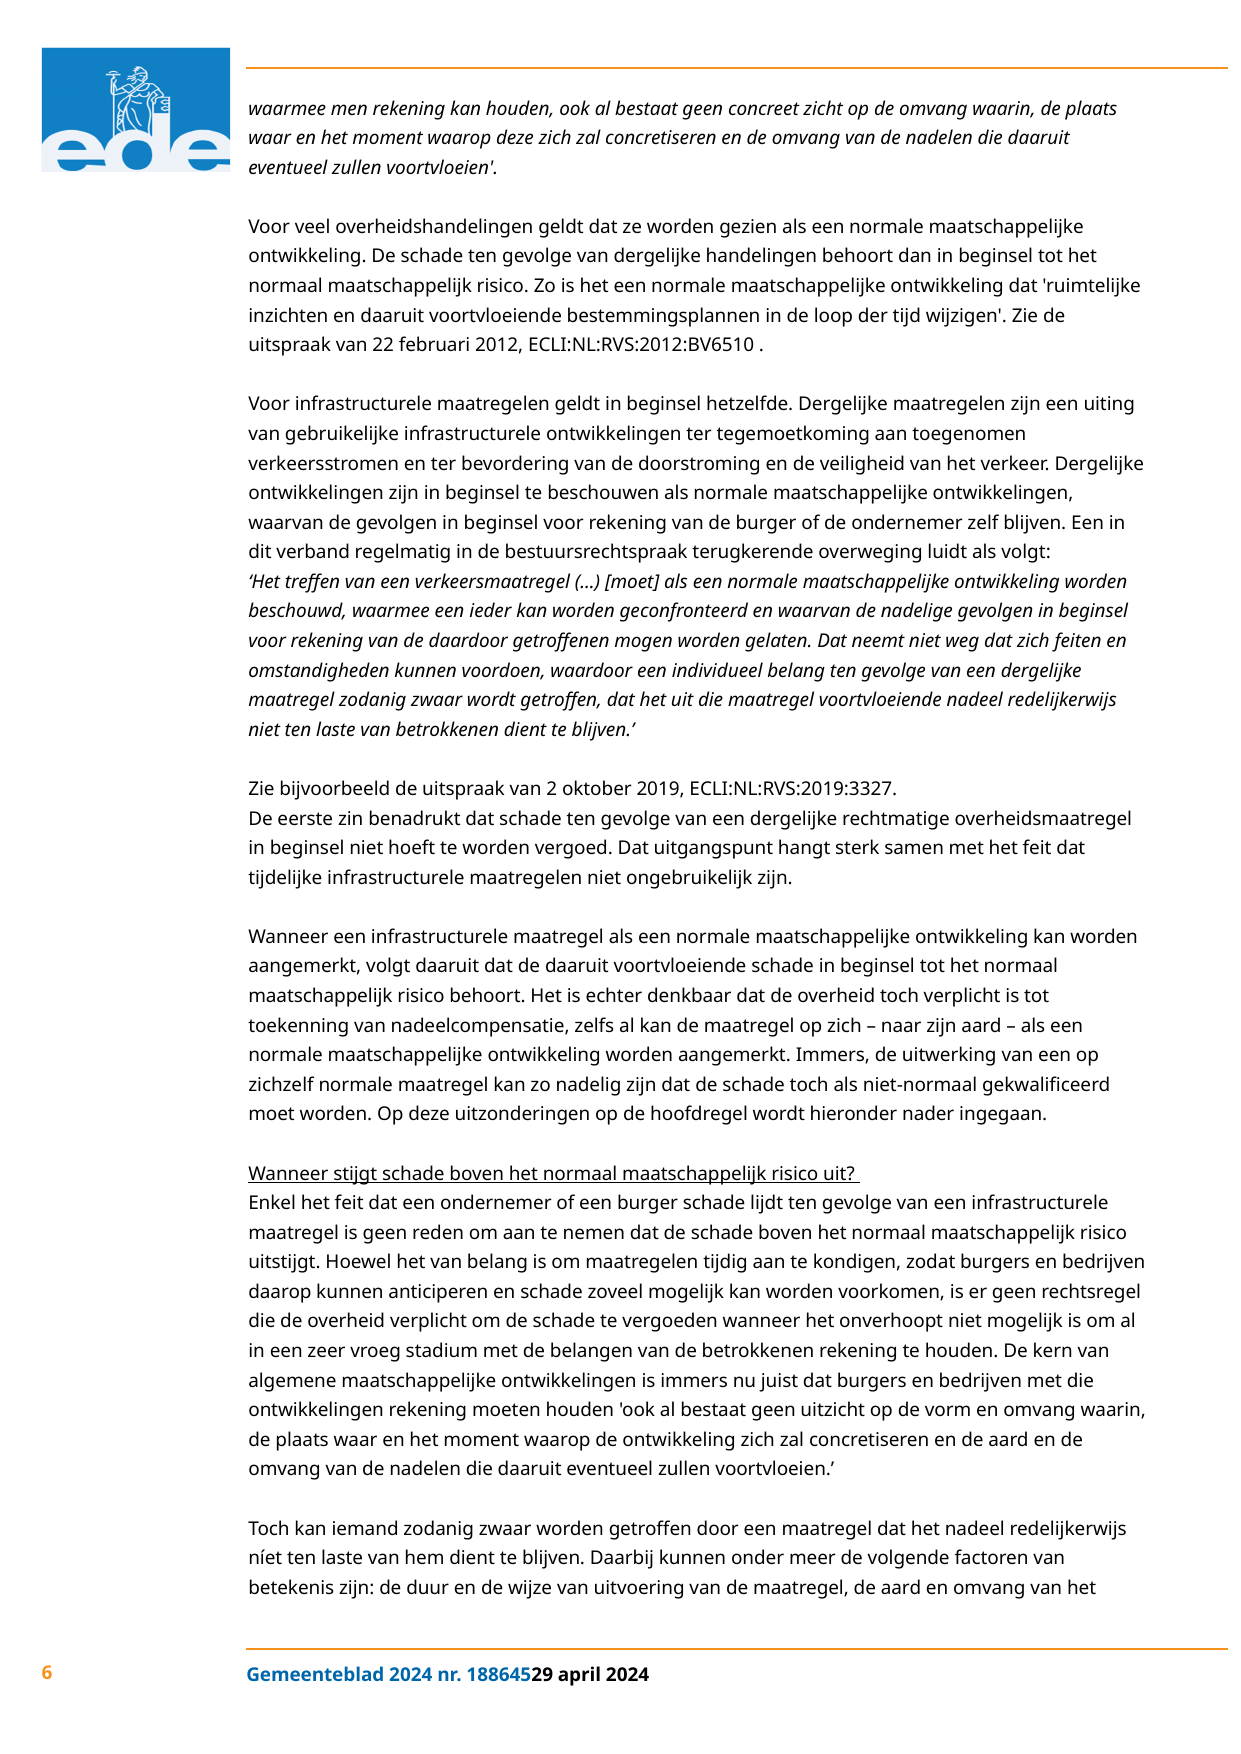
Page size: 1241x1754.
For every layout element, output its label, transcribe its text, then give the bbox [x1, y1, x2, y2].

text Voor veel overheidshandelingen geldt dat ze worden gezien als een normale maatschappelijke ontwikkeling. De schade ten gevolge van dergelijke handelingen behoort dan in beginsel tot het normaal maatschappelijk risico. Zo is het een normale maatschappelijke ontwikkeling dat 'ruimtelijke inzichten en daaruit voortvloeiende bestemmingsplannen in de loop der tijd wijzigen'. Zie de uitspraak van 22 februari 2012, ECLI:NL:RVS:2012:BV6510 . [248, 213, 1152, 357]
text Zie bijvoorbeeld de uitspraak van 2 oktober 2019, ECLI:NL:RVS:2019:3327. [248, 775, 1152, 801]
text Voor infrastructurele maatregelen geldt in beginsel hetzelfde. Dergelijke maatregelen zijn een uiting van gebruikelijke infrastructurele ontwikkelingen ter tegemoetkoming aan toegenomen verkeersstromen en ter bevordering van de doorstroming en de veiligheid van het verkeer. Dergelijke ontwikkelingen zijn in beginsel te beschouwen als normale maatschappelijke ontwikkelingen, waarvan de gevolgen in beginsel voor rekening van de burger of de ondernemer zelf blijven. Een in dit verband regelmatig in de bestuursrechtspraak terugkerende overweging luidt als volgt: [248, 391, 1152, 564]
text Wanneer een infrastructurele maatregel als een normale maatschappelijke ontwikkeling kan worden aangemerkt, volgt daaruit dat de daaruit voortvloeiende schade in beginsel tot het normaal maatschappelijk risico behoort. Het is echter denkbaar dat de overheid toch verplicht is tot toekenning van nadeelcompensatie, zelfs al kan de maatregel op zich – naar zijn aard – als een normale maatschappelijke ontwikkeling worden aangemerkt. Immers, de uitwerking van een op zichzelf normale maatregel kan zo nadelig zijn dat de schade toch als niet-normaal gekwalificeerd moet worden. Op deze uitzonderingen op de hoofdregel wordt hieronder nader ingegaan. [248, 923, 1152, 1126]
text Enkel het feit dat een ondernemer of een burger schade lijdt ten gevolge van een infrastructurele maatregel is geen reden om aan te nemen dat de schade boven het normaal maatschappelijk risico uitstijgt. Hoewel het van belang is om maatregelen tijdig aan te kondigen, zodat burgers en bedrijven daarop kunnen anticiperen en schade zoveel mogelijk kan worden voorkomen, is er geen rechtsregel die de overheid verplicht om de schade te vergoeden wanneer het onverhoopt niet mogelijk is om al in een zeer vroeg stadium met de belangen van de betrokkenen rekening te houden. De kern van algemene maatschappelijke ontwikkelingen is immers nu juist dat burgers en bedrijven met die ontwikkelingen rekening moeten houden 'ook al bestaat geen uitzicht op de vorm en omvang waarin, de plaats waar en het moment waarop de ontwikkeling zich zal concretiseren en de aard en de omvang van de nadelen die daaruit eventueel zullen voortvloeien.’ [248, 1189, 1152, 1481]
text waarmee men rekening kan houden, ook al bestaat geen concreet zicht op de omvang waarin, de plaats waar en het moment waarop deze zich zal concretiseren en de omvang van de nadelen die daaruit eventueel zullen voortvloeien'. [248, 95, 1152, 180]
picture [41, 47, 231, 172]
text Wanneer stijgt schade boven het normaal maatschappelijk risico uit? [248, 1160, 1152, 1186]
text Toch kan iemand zodanig zwaar worden getroffen door een maatregel dat het nadeel redelijkerwijs níet ten laste van hem dient te blijven. Daarbij kunnen onder meer de volgende factoren van betekenis zijn: de duur en de wijze van uitvoering van de maatregel, de aard en omvang van het [248, 1515, 1152, 1600]
text ‘Het treffen van een verkeersmaatregel (...) [moet] als een normale maatschappelijke ontwikkeling worden beschouwd, waarmee een ieder kan worden geconfronteerd en waarvan de nadelige gevolgen in beginsel voor rekening van de daardoor getroffenen mogen worden gelaten. Dat neemt niet weg dat zich feiten en omstandigheden kunnen voordoen, waardoor een individueel belang ten gevolge van een dergelijke maatregel zodanig zwaar wordt getroffen, dat het uit die maatregel voortvloeiende nadeel redelijkerwijs niet ten laste van betrokkenen dient te blijven.’ [248, 568, 1152, 742]
text De eerste zin benadrukt dat schade ten gevolge van een dergelijke rechtmatige overheidsmaatregel in beginsel niet hoeft te worden vergoed. Dat uitgangspunt hangt sterk samen met het feit dat tijdelijke infrastructurele maatregelen niet ongebruikelijk zijn. [248, 805, 1152, 890]
